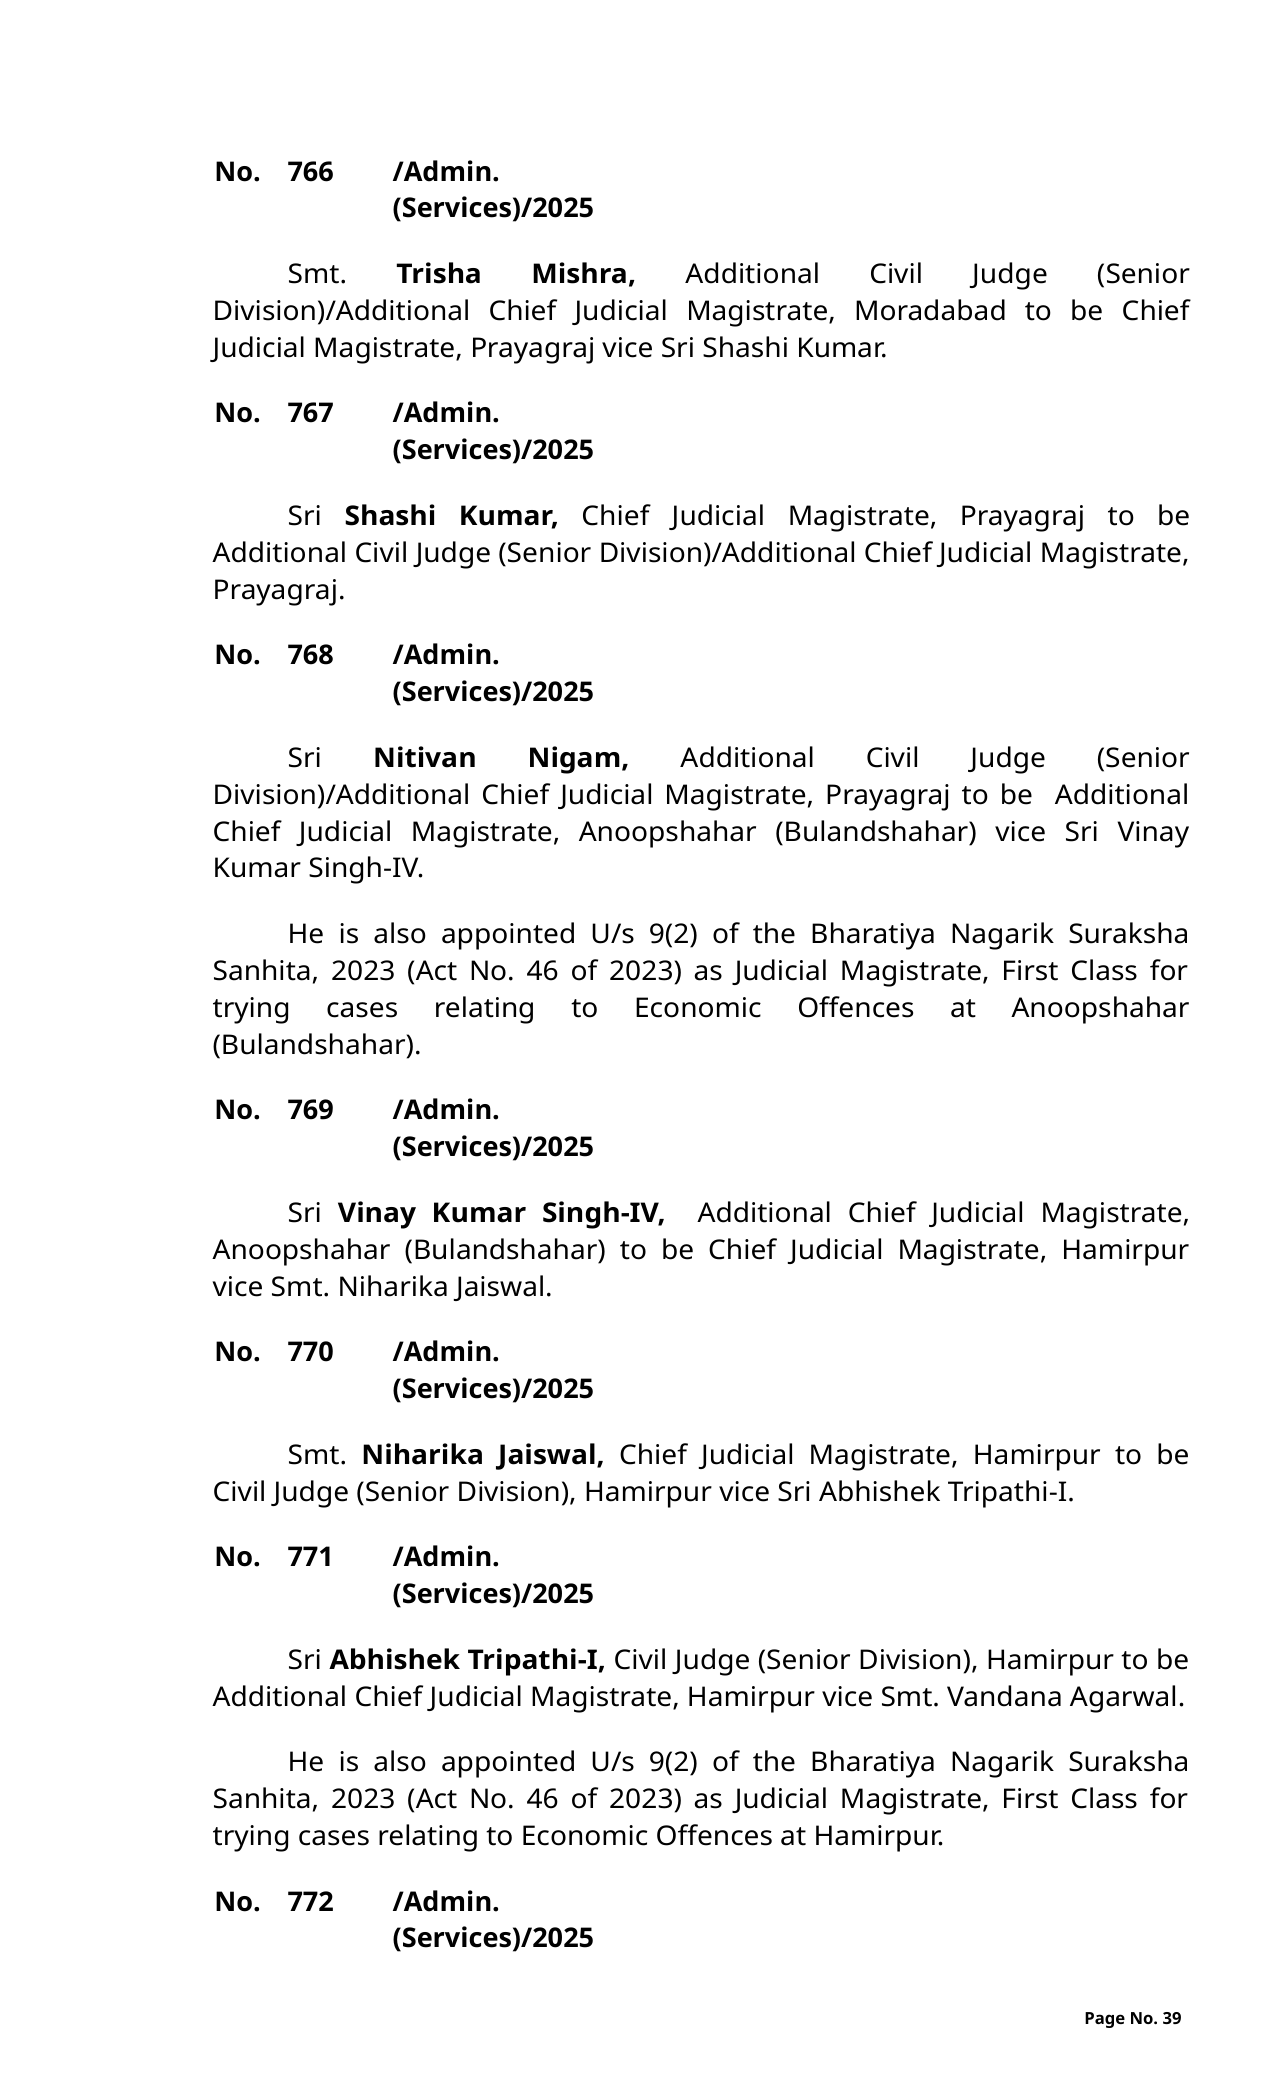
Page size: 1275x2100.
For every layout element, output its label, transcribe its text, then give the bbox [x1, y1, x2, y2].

table_header [276, 394, 381, 468]
table_header /Admin. (Services)/2025 [381, 1333, 718, 1406]
table_header /Admin. (Services)/2025 [381, 1538, 718, 1611]
table_header [276, 636, 381, 709]
text Sri Nitivan Nigam, Additional Civil Judge (Senior Division)/Additional Chief Judicial Magistrate, Prayagraj to be Additional Chief Judicial Magistrate, Anoopshahar (Bulandshahar) vice Sri Vinay Kumar Singh-IV. [212, 738, 1191, 886]
table_header [276, 1538, 381, 1611]
table_header [276, 1333, 381, 1406]
table_header No. [203, 636, 276, 709]
table_header /Admin. (Services)/2025 [381, 1091, 718, 1164]
table_header /Admin. (Services)/2025 [381, 394, 718, 468]
table_header /Admin. (Services)/2025 [381, 636, 718, 709]
table_header No. [203, 1538, 276, 1611]
text Sri Shashi Kumar, Chief Judicial Magistrate, Prayagraj to be Additional Civil Judge (Senior Division)/Additional Chief Judicial Magistrate, Prayagraj. [212, 496, 1191, 607]
table_header [276, 152, 381, 226]
text Smt. Trisha Mishra, Additional Civil Judge (Senior Division)/Additional Chief Judicial Magistrate, Moradabad to be Chief Judicial Magistrate, Prayagraj vice Sri Shashi Kumar. [212, 254, 1191, 365]
text He is also appointed U/s 9(2) of the Bharatiya Nagarik Suraksha Sanhita, 2023 (Act No. 46 of 2023) as Judicial Magistrate, First Class for trying cases relating to Economic Offences at Hamirpur. [212, 1743, 1191, 1853]
table_header No. [203, 1882, 276, 1956]
table_header [276, 1882, 381, 1956]
table_header No. [203, 1333, 276, 1406]
table_header No. [203, 152, 276, 226]
table_header No. [203, 1091, 276, 1164]
text Sri Vinay Kumar Singh-IV, Additional Chief Judicial Magistrate, Anoopshahar (Bulandshahar) to be Chief Judicial Magistrate, Hamirpur vice Smt. Niharika Jaiswal. [212, 1193, 1191, 1304]
table_header [276, 1091, 381, 1164]
table_header No. [203, 394, 276, 468]
text Smt. Niharika Jaiswal, Chief Judicial Magistrate, Hamirpur to be Civil Judge (Senior Division), Hamirpur vice Sri Abhishek Tripathi-I. [212, 1435, 1191, 1509]
text He is also appointed U/s 9(2) of the Bharatiya Nagarik Suraksha Sanhita, 2023 (Act No. 46 of 2023) as Judicial Magistrate, First Class for trying cases relating to Economic Offences at Anoopshahar (Bulandshahar). [212, 914, 1191, 1062]
table_header /Admin. (Services)/2025 [381, 1882, 718, 1956]
table_header /Admin. (Services)/2025 [381, 152, 718, 226]
text Sri Abhishek Tripathi-I, Civil Judge (Senior Division), Hamirpur to be Additional Chief Judicial Magistrate, Hamirpur vice Smt. Vandana Agarwal. [212, 1640, 1191, 1714]
